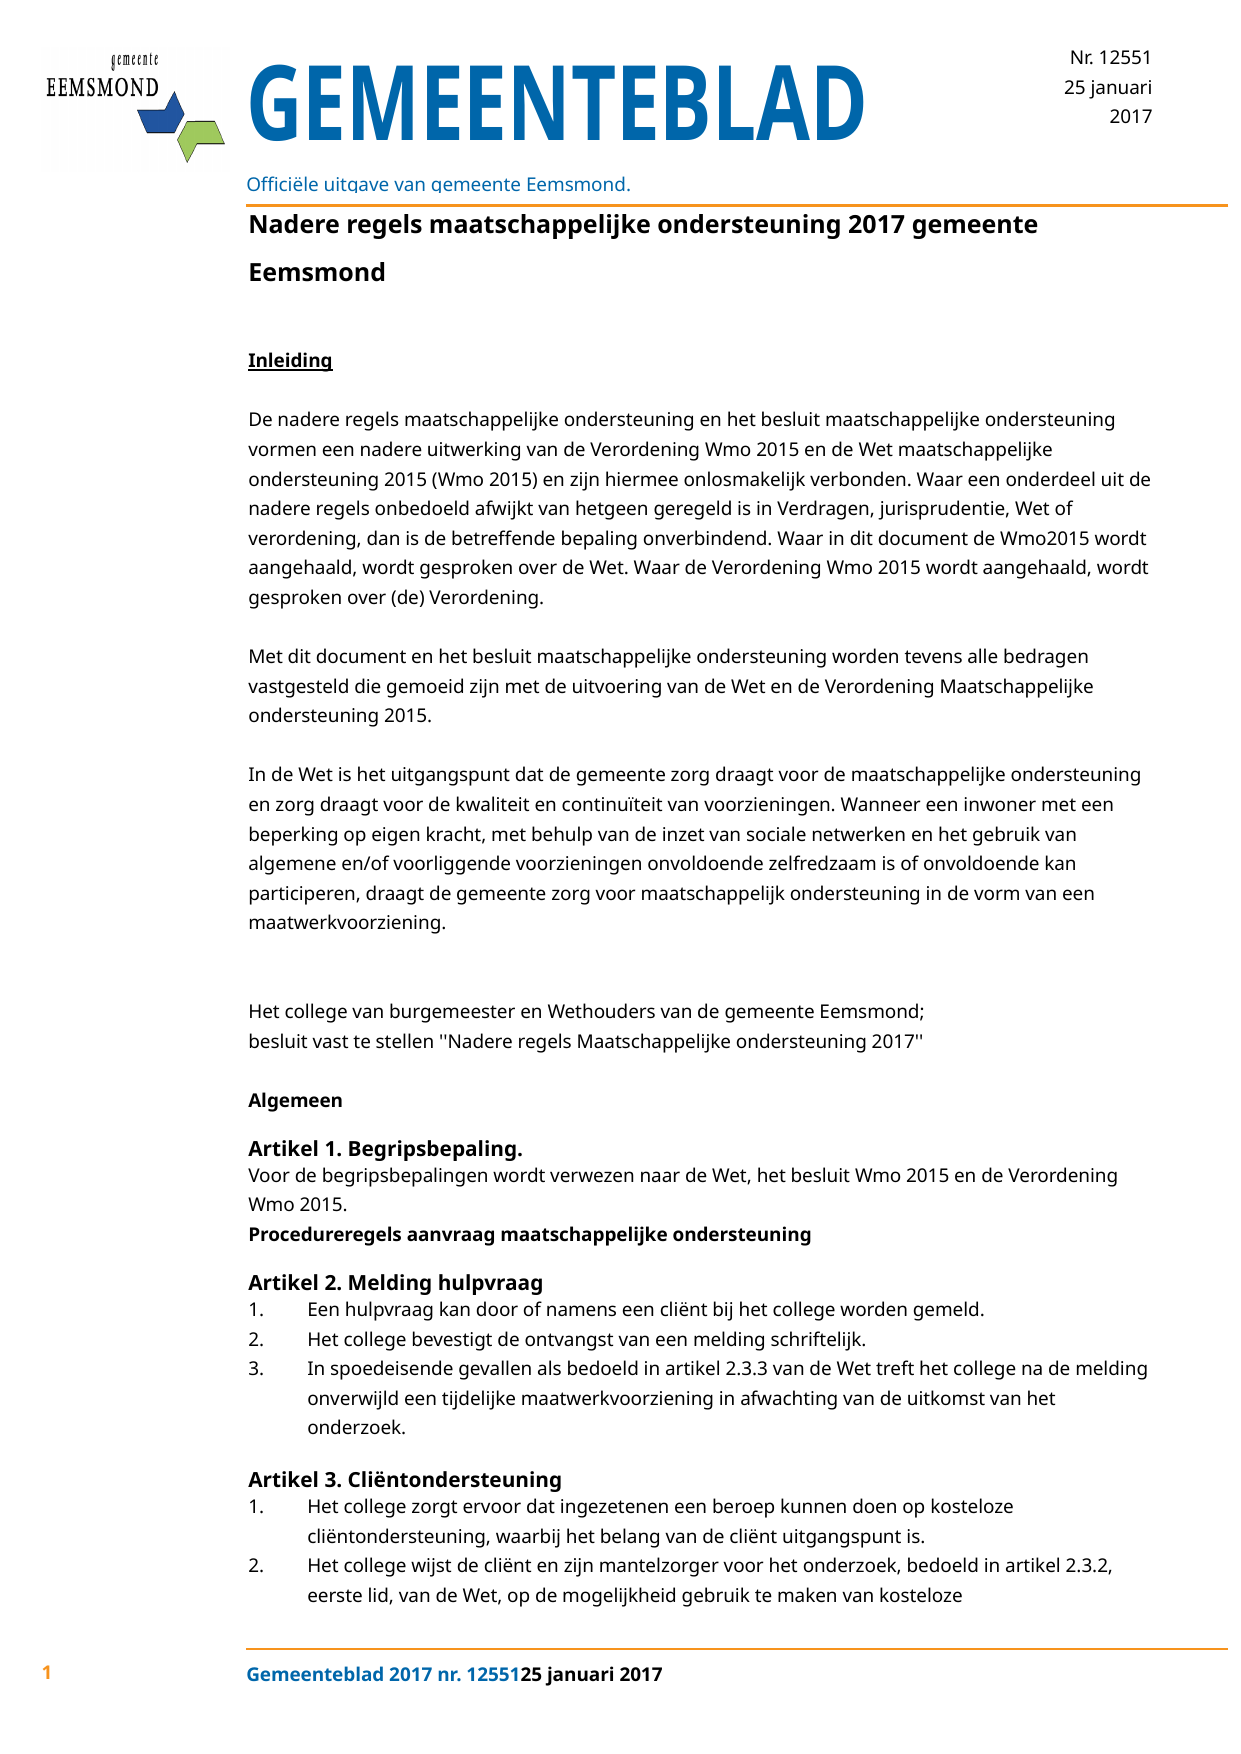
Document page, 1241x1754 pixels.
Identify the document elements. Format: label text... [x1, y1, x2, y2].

text besluit vast te stellen ''Nadere regels Maatschappelijke ondersteuning 2017'' [248, 1028, 1152, 1054]
list Het college wijst de cliënt en zijn mantelzorger voor het onderzoek, bedoeld in artikel 2.3.2, eerste lid, van de Wet, op de mogelijkheid gebruik te maken van kosteloze [248, 1553, 1152, 1608]
text Met dit document en het besluit maatschappelijke ondersteuning worden tevens alle bedragen vastgesteld die gemoeid zijn met de uitvoering van de Wet en de Verordening Maatschappelijke ondersteuning 2015. [248, 643, 1152, 728]
text Voor de begripsbepalingen wordt verwezen naar de Wet, het besluit Wmo 2015 en de Verordening Wmo 2015. [248, 1162, 1152, 1217]
list Een hulpvraag kan door of namens een cliënt bij het college worden gemeld. [248, 1296, 1152, 1322]
list In spoedeisende gevallen als bedoeld in artikel 2.3.3 van de Wet treft het college na de melding onverwijld een tijdelijke maatwerkvoorziening in afwachting van de uitkomst van het onderzoek. [248, 1355, 1152, 1440]
text Het college van burgemeester en Wethouders van de gemeente Eemsmond; [248, 998, 1152, 1024]
text Inleiding [248, 347, 1152, 373]
text Artikel 3. Cliëntondersteuning [248, 1465, 1152, 1493]
list Het college bevestigt de ontvangst van een melding schriftelijk. [248, 1326, 1152, 1352]
text De nadere regels maatschappelijke ondersteuning en het besluit maatschappelijke ondersteuning vormen een nadere uitwerking van de Verordening Wmo 2015 en de Wet maatschappelijke ondersteuning 2015 (Wmo 2015) en zijn hiermee onlosmakelijk verbonden. Waar een onderdeel uit de nadere regels onbedoeld afwijkt van hetgeen geregeld is in Verdragen, jurisprudentie, Wet of verordening, dan is de betreffende bepaling onverbindend. Waar in dit document de Wmo2015 wordt aangehaald, wordt gesproken over de Wet. Waar de Verordening Wmo 2015 wordt aangehaald, wordt gesproken over (de) Verordening. [248, 407, 1152, 610]
text Algemeen [248, 1087, 1152, 1113]
text Artikel 1. Begripsbepaling. [248, 1134, 1152, 1162]
text In de Wet is het uitgangspunt dat de gemeente zorg draagt voor de maatschappelijke ondersteuning en zorg draagt voor de kwaliteit en continuïteit van voorzieningen. Wanneer een inwoner met een beperking op eigen kracht, met behulp van de inzet van sociale netwerken en het gebruik van algemene en/of voorliggende voorzieningen onvoldoende zelfredzaam is of onvoldoende kan participeren, draagt de gemeente zorg voor maatschappelijk ondersteuning in de vorm van een maatwerkvoorziening. [248, 762, 1152, 935]
text Nadere regels maatschappelijke ondersteuning 2017 gemeente Eemsmond [248, 207, 1152, 288]
picture [41, 47, 231, 172]
text Artikel 2. Melding hulpvraag [248, 1268, 1152, 1296]
text Procedureregels aanvraag maatschappelijke ondersteuning [248, 1221, 1152, 1247]
list Het college zorgt ervoor dat ingezetenen een beroep kunnen doen op kosteloze cliëntondersteuning, waarbij het belang van de cliënt uitgangspunt is. [248, 1493, 1152, 1549]
